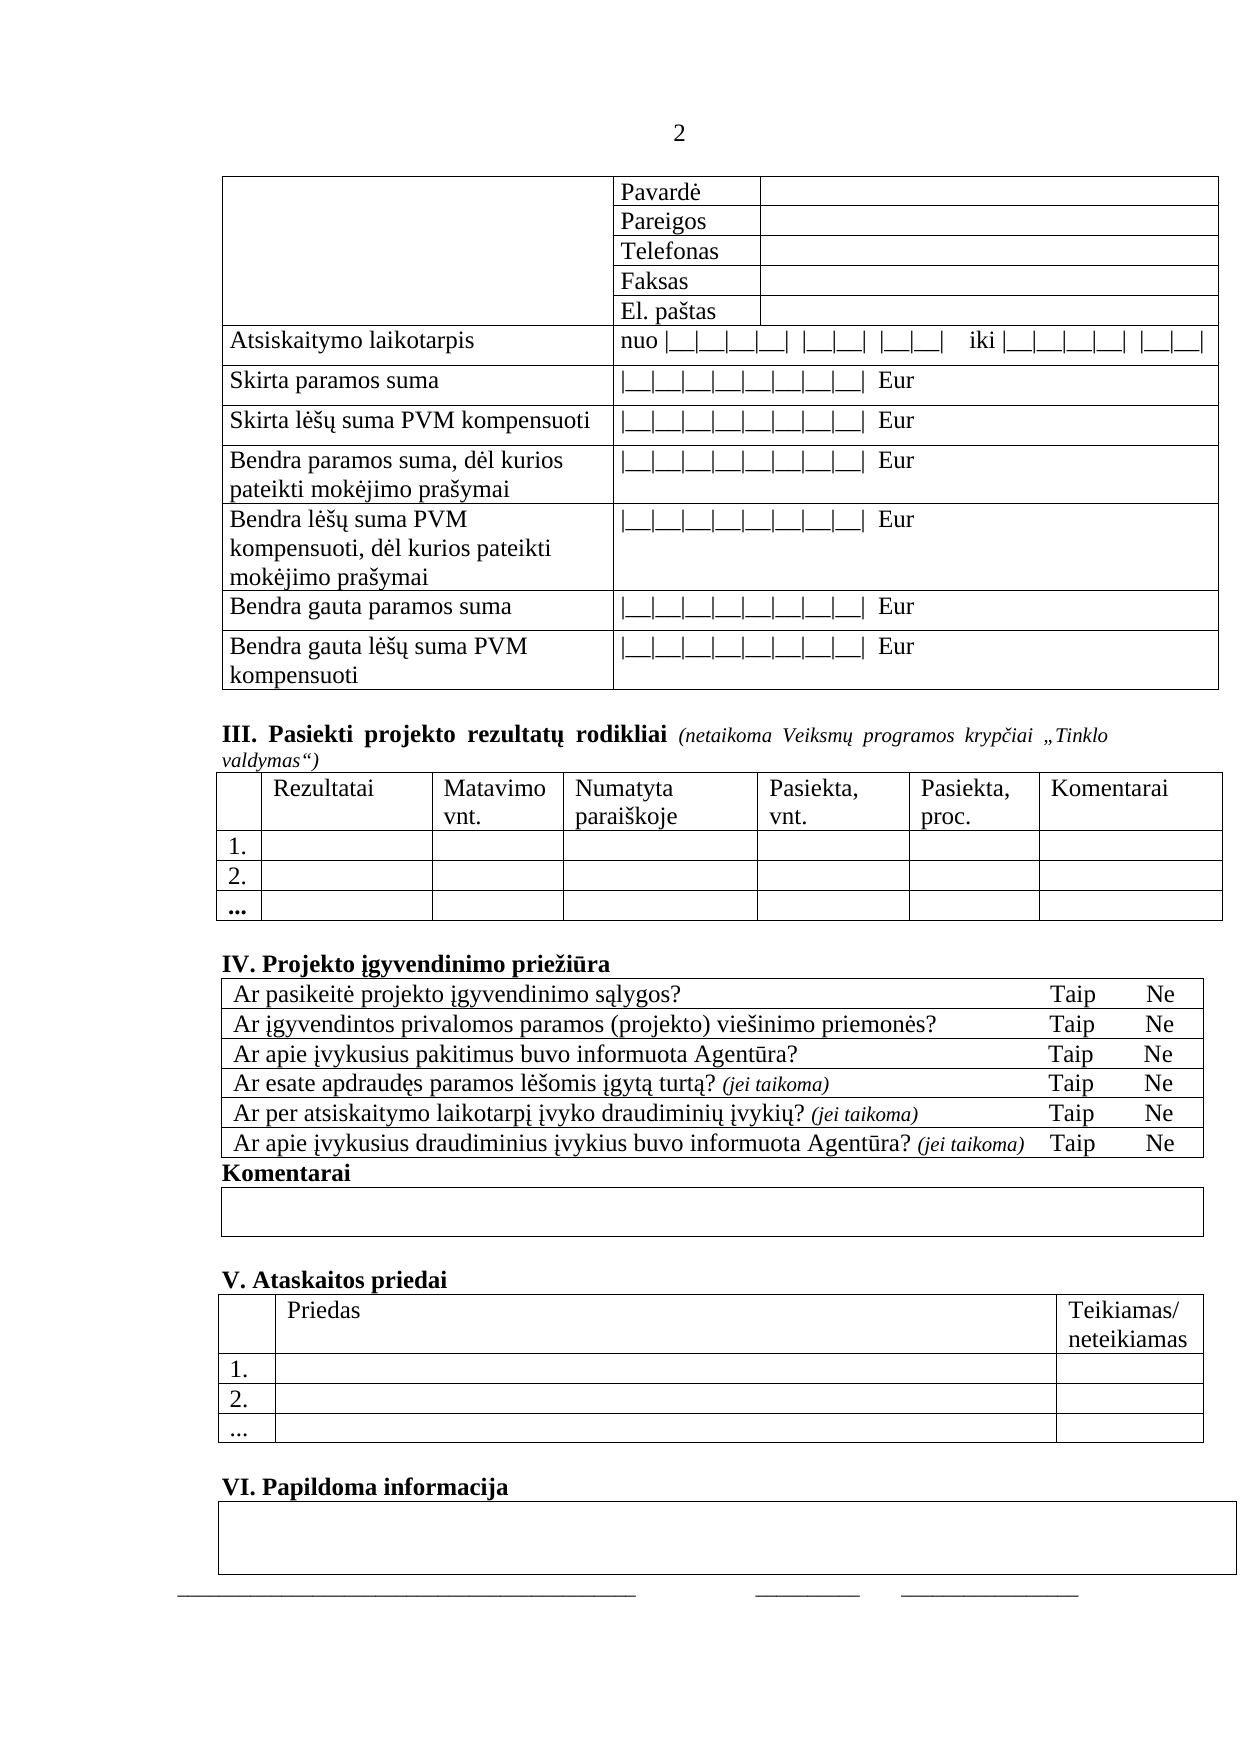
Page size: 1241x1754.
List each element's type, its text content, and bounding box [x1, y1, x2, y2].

table_cell 1. [217, 831, 261, 860]
table_cell [564, 891, 757, 919]
table_cell [761, 236, 1218, 265]
table_cell nuo |__|__|__|__| |__|__| |__|__| iki |__|__|__|__| |__|__| [614, 326, 1218, 364]
table_cell [433, 891, 563, 919]
table_cell Ar per atsiskaitymo laikotarpį įvyko draudiminių įvykių? (jei taikoma) Taip Ne [222, 1098, 1203, 1127]
table_cell [1040, 861, 1222, 890]
table_cell [564, 861, 757, 890]
text III. Pasiekti projekto rezultatų rodikliai (netaikoma Veiksmų programos krypčiai „Tinklo valdymas“) [222, 719, 1111, 772]
table_header Numatyta paraiškoje [564, 773, 757, 830]
table_cell |__|__|__|__|__|__|__|__| Eur [614, 631, 1218, 689]
table_cell [758, 861, 909, 890]
table_cell [1057, 1384, 1203, 1412]
table_cell 1. [219, 1354, 275, 1383]
table_header Pasiekta, vnt. [758, 773, 909, 830]
table_cell [223, 177, 613, 324]
table_header [217, 773, 261, 830]
table_header Komentarai [1040, 773, 1222, 830]
table_cell 2. [217, 861, 261, 890]
table_cell [758, 891, 909, 919]
table_header Rezultatai [262, 773, 432, 830]
table_cell Ar apie įvykusius draudiminius įvykius buvo informuota Agentūra? (jei taikoma) Taip Ne [222, 1128, 1203, 1157]
table_header Ar pasikeitė projekto įgyvendinimo sąlygos? Taip Ne [222, 979, 1203, 1008]
table_cell Ar įgyvendintos privalomos paramos (projekto) viešinimo priemonės? Taip Ne [222, 1009, 1203, 1038]
table_cell Faksas [614, 266, 760, 295]
table_cell |__|__|__|__|__|__|__|__| Eur [614, 504, 1218, 590]
table_cell Atsiskaitymo laikotarpis [223, 326, 613, 364]
table_cell [910, 831, 1039, 860]
text VI. Papildoma informacija [222, 1472, 1181, 1501]
table_cell [433, 861, 563, 890]
table_cell 2. [219, 1384, 275, 1412]
table_cell [262, 861, 432, 890]
table_cell [761, 177, 1218, 205]
table_header Priedas [276, 1295, 1056, 1353]
table_cell ... [219, 1414, 275, 1442]
table_cell [276, 1354, 1056, 1383]
table_cell Bendra paramos suma, dėl kurios pateikti mokėjimo prašymai [223, 446, 613, 503]
table_cell Skirta lėšų suma PVM kompensuoti [223, 406, 613, 444]
table_cell Bendra lėšų suma PVM kompensuoti, dėl kurios pateikti mokėjimo prašymai [223, 504, 613, 590]
table_cell [1057, 1354, 1203, 1383]
table_cell Skirta paramos suma [223, 366, 613, 404]
text IV. Projekto įgyvendinimo priežiūra [222, 949, 1181, 978]
table_cell [761, 206, 1218, 235]
table_cell Ar apie įvykusius pakitimus buvo informuota Agentūra? Taip Ne [222, 1039, 1203, 1067]
table_cell [433, 831, 563, 860]
table_cell [276, 1384, 1056, 1412]
table_header [219, 1502, 1236, 1574]
table_cell [1040, 831, 1222, 860]
table_cell Bendra gauta paramos suma [223, 591, 613, 630]
table_cell |__|__|__|__|__|__|__|__| Eur [614, 446, 1218, 503]
table_cell [758, 831, 909, 860]
table_cell Bendra gauta lėšų suma PVM kompensuoti [223, 631, 613, 689]
table_cell [910, 861, 1039, 890]
text Komentarai [222, 1158, 1181, 1187]
table_cell [262, 831, 432, 860]
table_cell |__|__|__|__|__|__|__|__| Eur [614, 591, 1218, 630]
table_header Pasiekta, proc. [910, 773, 1039, 830]
table_header Teikiamas/ neteikiamas [1057, 1295, 1203, 1353]
text V. Ataskaitos priedai [222, 1266, 1181, 1294]
table_header [222, 1188, 1203, 1236]
table_cell Pareigos [614, 206, 760, 235]
table_header [219, 1295, 275, 1353]
table_cell [910, 891, 1039, 919]
table_cell |__|__|__|__|__|__|__|__| Eur [614, 366, 1218, 404]
table_header Matavimo vnt. [433, 773, 563, 830]
table_cell Pavardė [614, 177, 760, 205]
table_cell [262, 891, 432, 919]
table_cell [761, 296, 1218, 324]
table_cell [1040, 891, 1222, 919]
table_cell [1057, 1414, 1203, 1442]
table_cell El. paštas [614, 296, 760, 324]
text ____________________________________________ __________ _________________ [177, 1575, 1181, 1599]
table_cell [761, 266, 1218, 295]
table_cell Ar esate apdraudęs paramos lėšomis įgytą turtą? (jei taikoma) Taip Ne [222, 1069, 1203, 1097]
table_cell Telefonas [614, 236, 760, 265]
table_cell ... [217, 891, 261, 919]
table_cell |__|__|__|__|__|__|__|__| Eur [614, 406, 1218, 444]
table_cell [564, 831, 757, 860]
table_cell [276, 1414, 1056, 1442]
